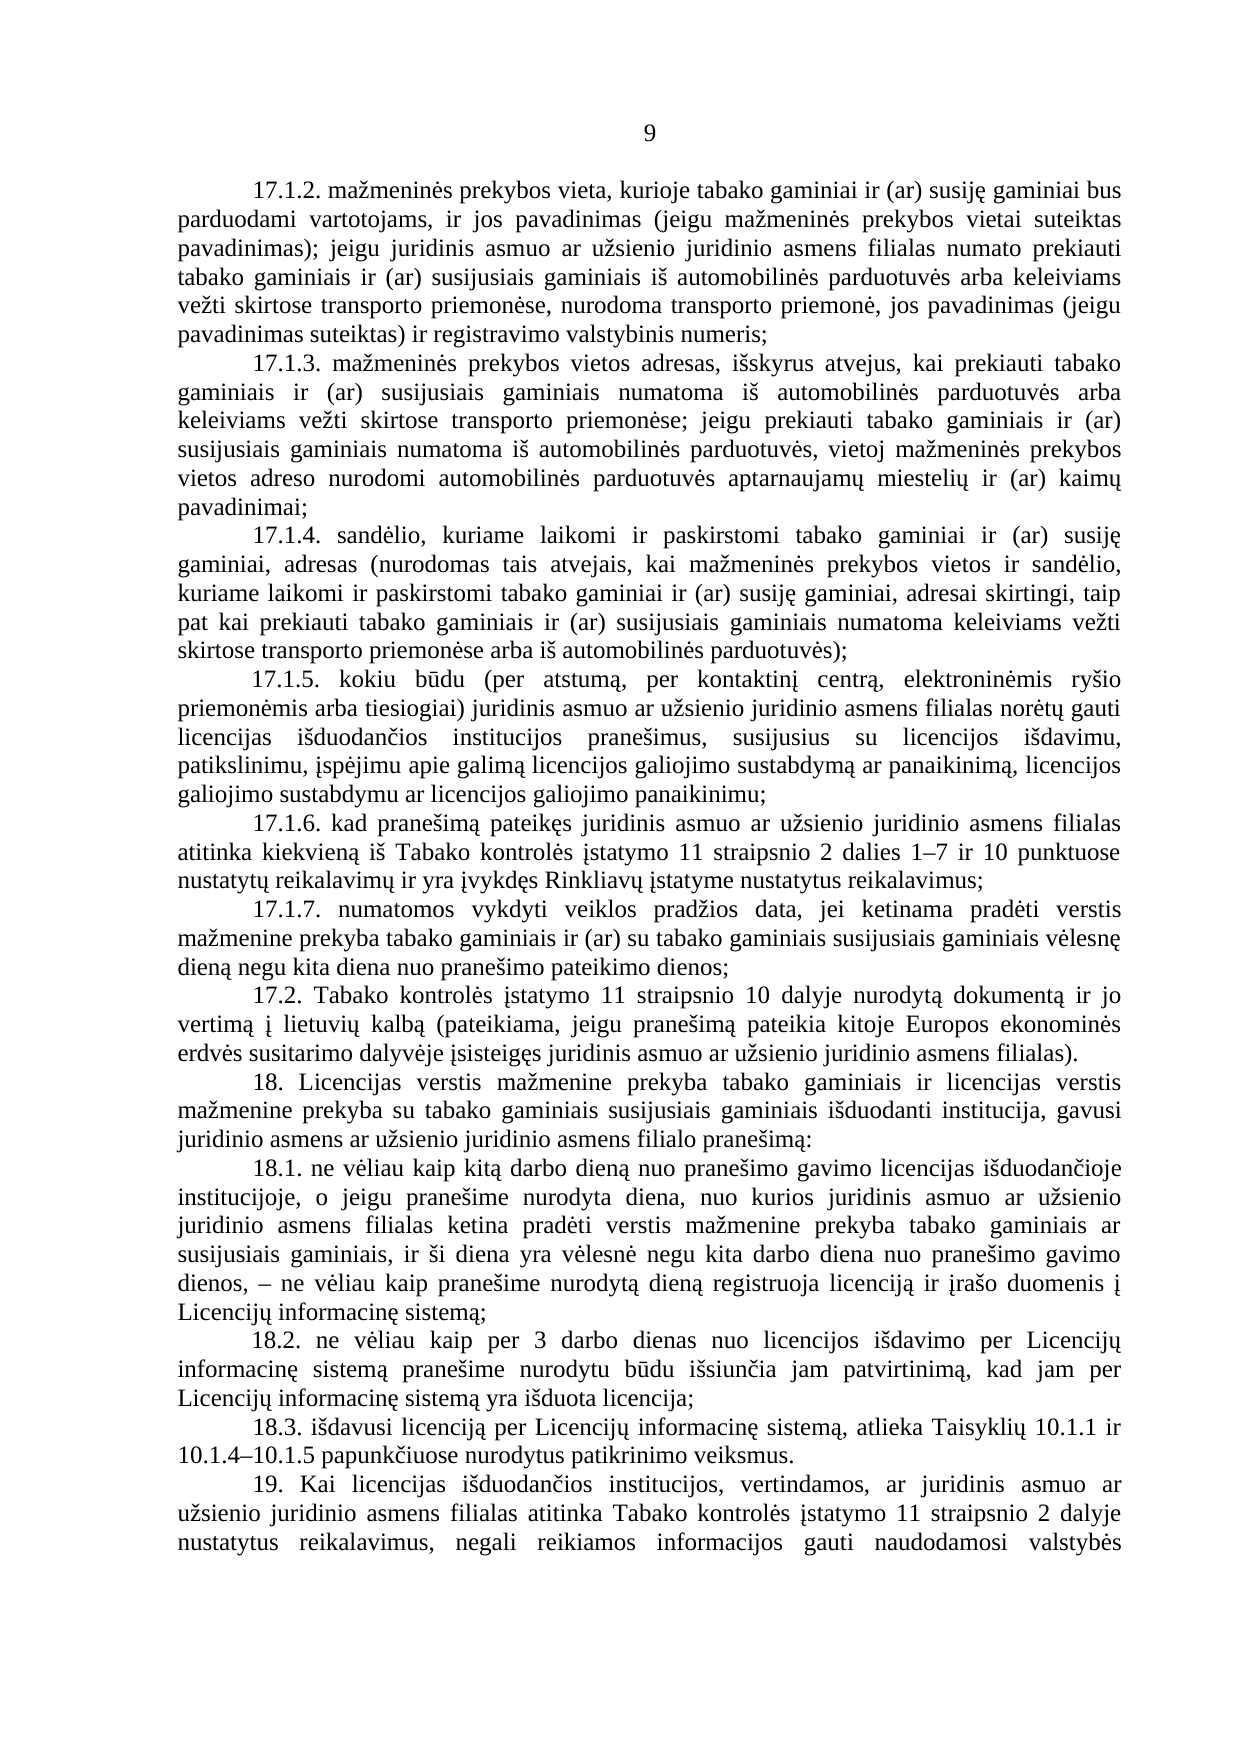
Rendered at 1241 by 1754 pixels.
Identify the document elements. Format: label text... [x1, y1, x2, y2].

text 18.1. ne vėliau kaip kitą darbo dieną nuo pranešimo gavimo licencijas išduodančioje institucijoje, o jeigu pranešime nurodyta diena, nuo kurios juridinis asmuo ar užsienio juridinio asmens filialas ketina pradėti verstis mažmenine prekyba tabako gaminiais ar susijusiais gaminiais, ir ši diena yra vėlesnė negu kita darbo diena nuo pranešimo gavimo dienos, – ne vėliau kaip pranešime nurodytą dieną registruoja licenciją ir įrašo duomenis į Licencijų informacinę sistemą; [177, 1153, 1122, 1326]
text 17.2. Tabako kontrolės įstatymo 11 straipsnio 10 dalyje nurodytą dokumentą ir jo vertimą į lietuvių kalbą (pateikiama, jeigu pranešimą pateikia kitoje Europos ekonominės erdvės susitarimo dalyvėje įsisteigęs juridinis asmuo ar užsienio juridinio asmens filialas). [177, 981, 1122, 1067]
text 18.2. ne vėliau kaip per 3 darbo dienas nuo licencijos išdavimo per Licencijų informacinę sistemą pranešime nurodytu būdu išsiunčia jam patvirtinimą, kad jam per Licencijų informacinę sistemą yra išduota licencija; [177, 1326, 1122, 1412]
text 17.1.5. kokiu būdu (per atstumą, per kontaktinį centrą, elektroninėmis ryšio priemonėmis arba tiesiogiai) juridinis asmuo ar užsienio juridinio asmens filialas norėtų gauti licencijas išduodančios institucijos pranešimus, susijusius su licencijos išdavimu, patikslinimu, įspėjimu apie galimą licencijos galiojimo sustabdymą ar panaikinimą, licencijos galiojimo sustabdymu ar licencijos galiojimo panaikinimu; [177, 664, 1122, 808]
text 17.1.4. sandėlio, kuriame laikomi ir paskirstomi tabako gaminiai ir (ar) susiję gaminiai, adresas (nurodomas tais atvejais, kai mažmeninės prekybos vietos ir sandėlio, kuriame laikomi ir paskirstomi tabako gaminiai ir (ar) susiję gaminiai, adresai skirtingi, taip pat kai prekiauti tabako gaminiais ir (ar) susijusiais gaminiais numatoma keleiviams vežti skirtose transporto priemonėse arba iš automobilinės parduotuvės); [177, 521, 1122, 664]
text 18. Licencijas verstis mažmenine prekyba tabako gaminiais ir licencijas verstis mažmenine prekyba su tabako gaminiais susijusiais gaminiais išduodanti institucija, gavusi juridinio asmens ar užsienio juridinio asmens filialo pranešimą: [177, 1067, 1122, 1153]
text 17.1.3. mažmeninės prekybos vietos adresas, išskyrus atvejus, kai prekiauti tabako gaminiais ir (ar) susijusiais gaminiais numatoma iš automobilinės parduotuvės arba keleiviams vežti skirtose transporto priemonėse; jeigu prekiauti tabako gaminiais ir (ar) susijusiais gaminiais numatoma iš automobilinės parduotuvės, vietoj mažmeninės prekybos vietos adreso nurodomi automobilinės parduotuvės aptarnaujamų miestelių ir (ar) kaimų pavadinimai; [177, 348, 1122, 521]
text 19. Kai licencijas išduodančios institucijos, vertindamos, ar juridinis asmuo ar užsienio juridinio asmens filialas atitinka Tabako kontrolės įstatymo 11 straipsnio 2 dalyje nustatytus reikalavimus, negali reikiamos informacijos gauti naudodamosi valstybės [177, 1469, 1122, 1556]
text 17.1.6. kad pranešimą pateikęs juridinis asmuo ar užsienio juridinio asmens filialas atitinka kiekvieną iš Tabako kontrolės įstatymo 11 straipsnio 2 dalies 1–7 ir 10 punktuose nustatytų reikalavimų ir yra įvykdęs Rinkliavų įstatyme nustatytus reikalavimus; [177, 808, 1122, 894]
text 17.1.7. numatomos vykdyti veiklos pradžios data, jei ketinama pradėti verstis mažmenine prekyba tabako gaminiais ir (ar) su tabako gaminiais susijusiais gaminiais vėlesnę dieną negu kita diena nuo pranešimo pateikimo dienos; [177, 894, 1122, 981]
text 18.3. išdavusi licenciją per Licencijų informacinę sistemą, atlieka Taisyklių 10.1.1 ir 10.1.4–10.1.5 papunkčiuose nurodytus patikrinimo veiksmus. [177, 1412, 1122, 1469]
text 17.1.2. mažmeninės prekybos vieta, kurioje tabako gaminiai ir (ar) susiję gaminiai bus parduodami vartotojams, ir jos pavadinimas (jeigu mažmeninės prekybos vietai suteiktas pavadinimas); jeigu juridinis asmuo ar užsienio juridinio asmens filialas numato prekiauti tabako gaminiais ir (ar) susijusiais gaminiais iš automobilinės parduotuvės arba keleiviams vežti skirtose transporto priemonėse, nurodoma transporto priemonė, jos pavadinimas (jeigu pavadinimas suteiktas) ir registravimo valstybinis numeris; [177, 176, 1122, 348]
